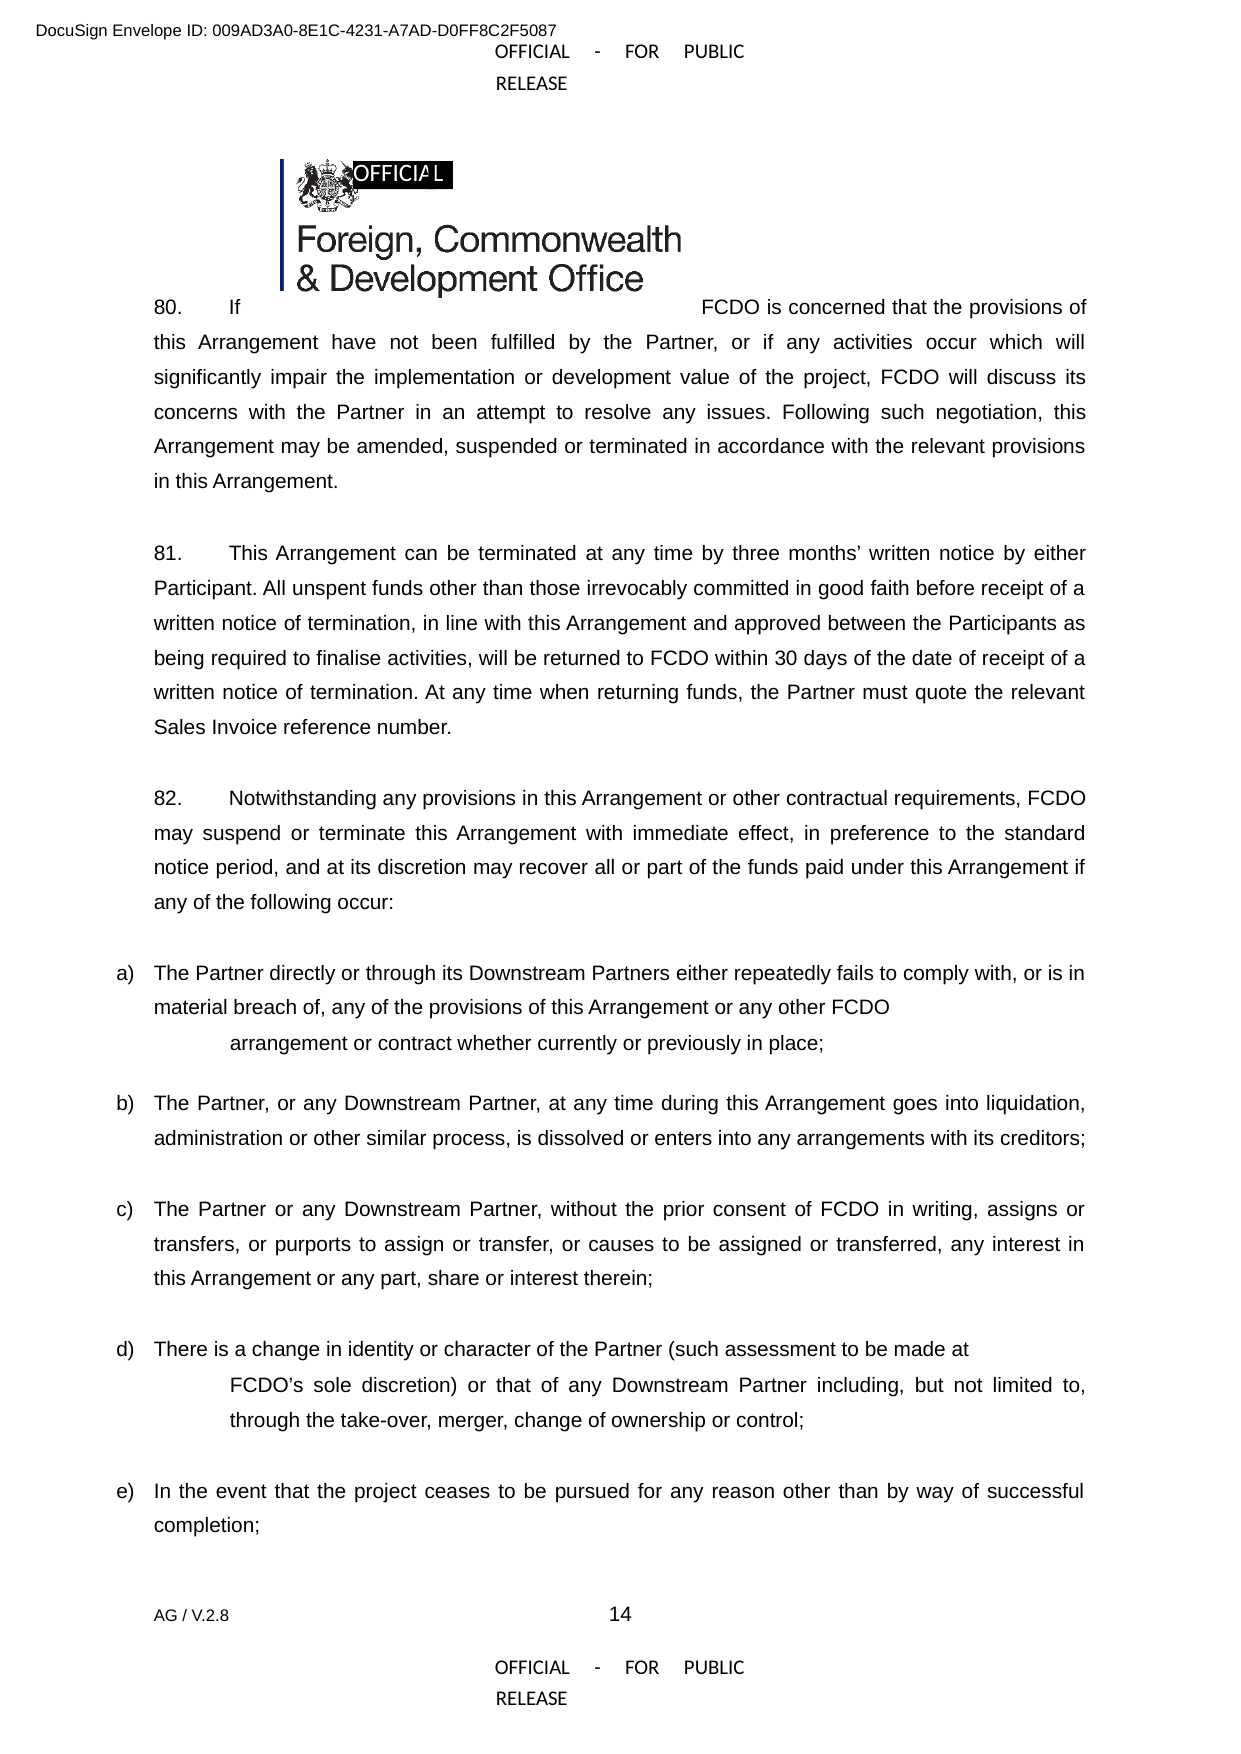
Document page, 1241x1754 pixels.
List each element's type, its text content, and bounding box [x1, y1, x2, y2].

list If FCDO is concerned that the provisions of this Arrangement have not been fulfilled by the Partner, or if any activities occur which will significantly impair the implementation or development value of the project, FCDO will discuss its concerns with the Partner in an attempt to resolve any issues. Following such negotiation, this Arrangement may be amended, suspended or terminated in accordance with the relevant provisions in this Arrangement. [153, 296, 1087, 493]
list This Arrangement can be terminated at any time by three months’ written notice by either Participant. All unspent funds other than those irrevocably committed in good faith before receipt of a written notice of termination, in line with this Arrangement and approved between the Participants as being required to finalise activities, will be returned to FCDO within 30 days of the date of receipt of a written notice of termination. At any time when returning funds, the Partner must quote the relevant Sales Invoice reference number. [153, 542, 1087, 739]
list The Partner, or any Downstream Partner, at any time during this Arrangement goes into liquidation, administration or other similar process, is dissolved or enters into any arrangements with its creditors; [116, 1092, 1087, 1150]
list In the event that the project ceases to be pursued for any reason other than by way of successful completion; [116, 1479, 1087, 1537]
list There is a change in identity or character of the Partner (such assessment to be made at [116, 1337, 1087, 1361]
text FCDO’s sole discretion) or that of any Downstream Partner including, but not limited to, through the take-over, merger, change of ownership or control; [229, 1374, 1087, 1432]
list The Partner or any Downstream Partner, without the prior consent of FCDO in writing, assigns or transfers, or purports to assign or transfer, or causes to be assigned or transferred, any interest in this Arrangement or any part, share or interest therein; [116, 1197, 1087, 1290]
picture [280, 159, 683, 298]
list The Partner directly or through its Downstream Partners either repeatedly fails to comply with, or is in material breach of, any of the provisions of this Arrangement or any other FCDO [116, 961, 1087, 1019]
text arrangement or contract whether currently or previously in place; [229, 1031, 1087, 1054]
list Notwithstanding any provisions in this Arrangement or other contractual requirements, FCDO may suspend or terminate this Arrangement with immediate effect, in preference to the standard notice period, and at its discretion may recover all or part of the funds paid under this Arrangement if any of the following occur: [153, 786, 1087, 914]
